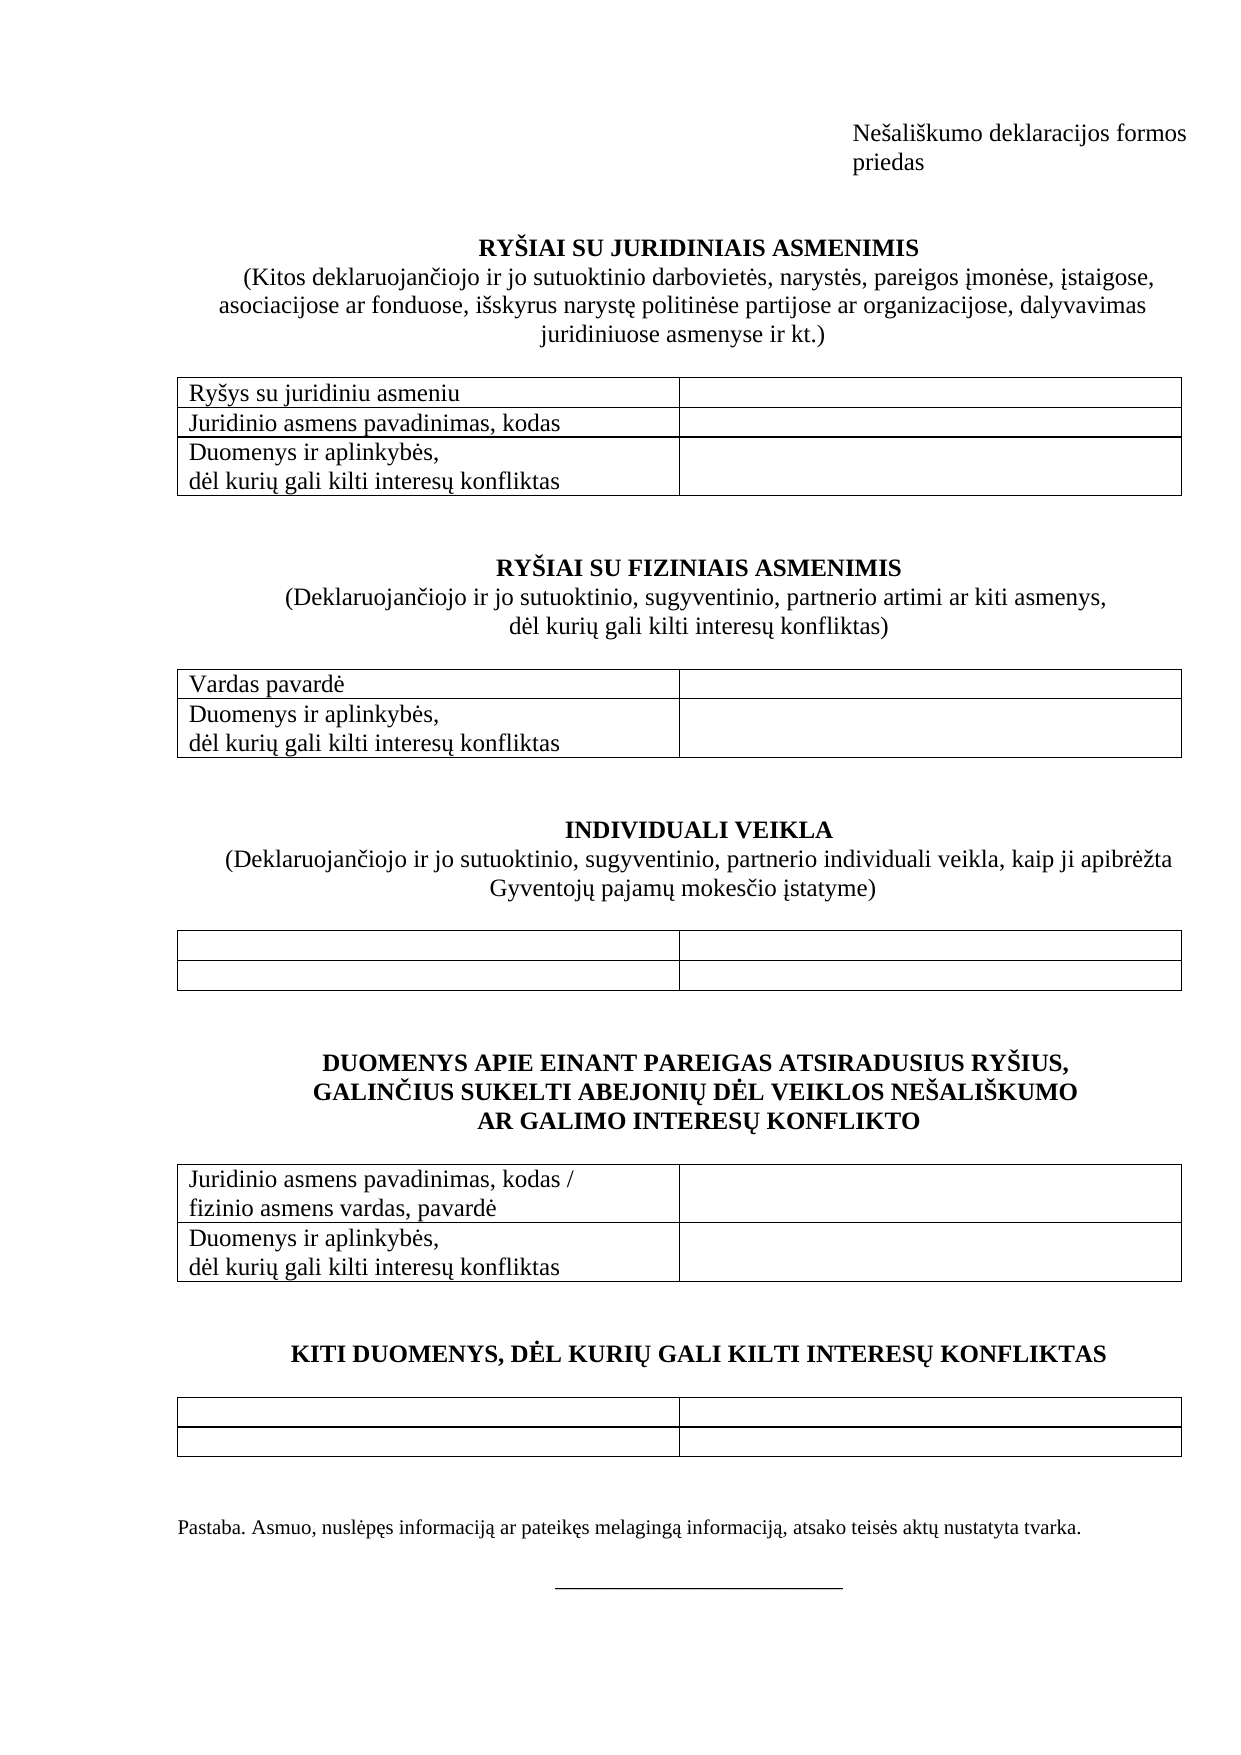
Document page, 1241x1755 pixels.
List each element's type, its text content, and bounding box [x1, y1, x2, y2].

text Pastaba. Asmuo, nuslėpęs informaciją ar pateikęs melagingą informaciją, atsako teisės aktų nustatyta tvarka. [177, 1515, 1188, 1539]
table_header [680, 931, 1181, 960]
text (Deklaruojančiojo ir jo sutuoktinio, sugyventinio, partnerio individuali veikla, kaip ji apibrėžta Gyventojų pajamų mokesčio įstatyme) [177, 844, 1188, 902]
text DUOMENYS APIE EINANT PAREIGAS ATSIRADUSIUS RYŠIUS, [177, 1048, 1188, 1077]
text Nešališkumo deklaracijos formos [717, 118, 1188, 147]
table_header [178, 1398, 679, 1426]
text priedas [717, 147, 1181, 176]
text RYŠIAI SU FIZINIAIS ASMENIMIS [177, 553, 1188, 582]
table_cell Duomenys ir aplinkybės, dėl kurių gali kilti interesų konfliktas [178, 438, 679, 495]
table_cell [680, 961, 1181, 990]
table_cell Duomenys ir aplinkybės, dėl kurių gali kilti interesų konfliktas [178, 699, 679, 757]
text _______________________ [177, 1563, 1188, 1592]
text AR GALIMO INTERESŲ KONFLIKTO [177, 1106, 1188, 1135]
table_header [178, 931, 679, 960]
text INDIVIDUALI VEIKLA [177, 815, 1188, 844]
text (Deklaruojančiojo ir jo sutuoktinio, sugyventinio, partnerio artimi ar kiti asmenys, [177, 582, 1188, 611]
text (Kitos deklaruojančiojo ir jo sutuoktinio darbovietės, narystės, pareigos įmonėse, įstaigose, asociacijose ar fonduose, išskyrus narystę politinėse partijose ar organizacijose, dalyvavimas juridiniuose asmenyse ir kt.) [177, 262, 1188, 348]
table_header Vardas pavardė [178, 670, 679, 698]
table_cell [680, 1428, 1181, 1456]
table_cell Duomenys ir aplinkybės, dėl kurių gali kilti interesų konfliktas [178, 1223, 679, 1281]
table_header [680, 670, 1181, 698]
text KITI DUOMENYS, DĖL KURIŲ GALI KILTI INTERESŲ KONFLIKTAS [177, 1339, 1188, 1368]
table_cell [680, 1223, 1181, 1281]
text RYŠIAI SU JURIDINIAIS ASMENIMIS [177, 233, 1188, 262]
table_header [680, 1165, 1181, 1222]
table_cell [680, 408, 1181, 436]
table_cell Juridinio asmens pavadinimas, kodas [178, 408, 679, 436]
table_cell [680, 438, 1181, 495]
text GALINČIUS SUKELTI ABEJONIŲ DĖL VEIKLOS NEŠALIŠKUMO [177, 1077, 1188, 1106]
table_cell [680, 699, 1181, 757]
table_header [680, 378, 1181, 407]
table_cell [178, 961, 679, 990]
table_cell [178, 1428, 679, 1456]
table_header Ryšys su juridiniu asmeniu [178, 378, 679, 407]
text dėl kurių gali kilti interesų konfliktas) [177, 611, 1188, 640]
table_header Juridinio asmens pavadinimas, kodas / fizinio asmens vardas, pavardė [178, 1165, 679, 1222]
table_header [680, 1398, 1181, 1426]
